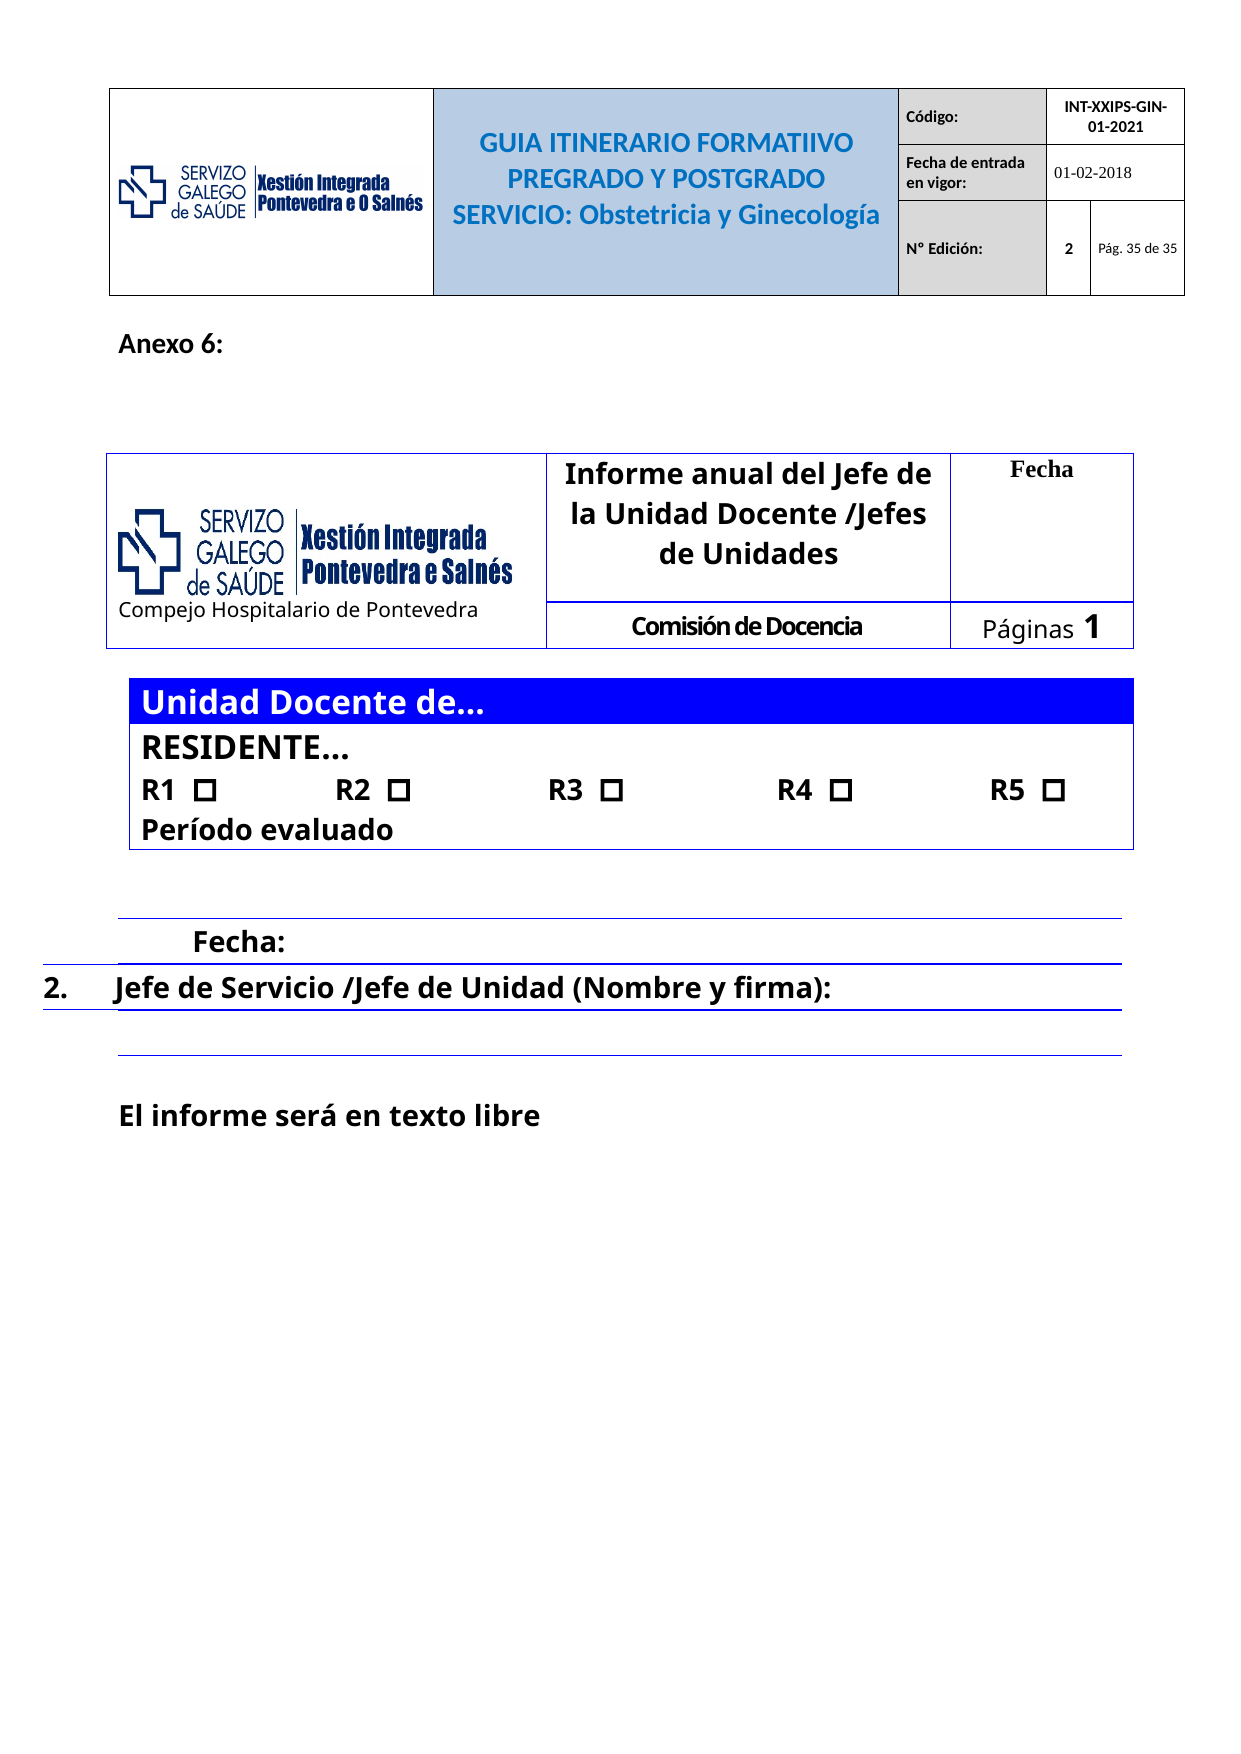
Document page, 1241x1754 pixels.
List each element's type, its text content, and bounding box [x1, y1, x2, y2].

table_cell R2  [323, 770, 528, 809]
table_cell R3  [529, 770, 733, 809]
text Anexo 6: [118, 325, 1122, 361]
table_cell residente… [130, 724, 1133, 769]
table_header Unidad Docente de... [130, 679, 1133, 724]
table_cell Período evaluado [130, 809, 1133, 849]
table_header Fecha [951, 454, 1133, 601]
picture [118, 508, 516, 596]
table_cell R4  [734, 770, 939, 809]
table_cell Comisión de Docencia [547, 603, 950, 648]
table_cell Páginas 1 [951, 603, 1133, 648]
list Jefe de Servicio /Jefe de Unidad (Nombre y firma): [43, 965, 1122, 1009]
table_cell R5  [939, 770, 1133, 809]
text El informe será en texto libre [118, 1096, 1122, 1135]
table_header Informe anual del Jefe de la Unidad Docente /Jefes de Unidades [547, 454, 950, 601]
picture [118, 165, 425, 219]
text Fecha: [118, 919, 1122, 963]
table_cell R1  [130, 770, 323, 809]
table_header Compejo Hospitalario de Pontevedra [107, 454, 546, 648]
